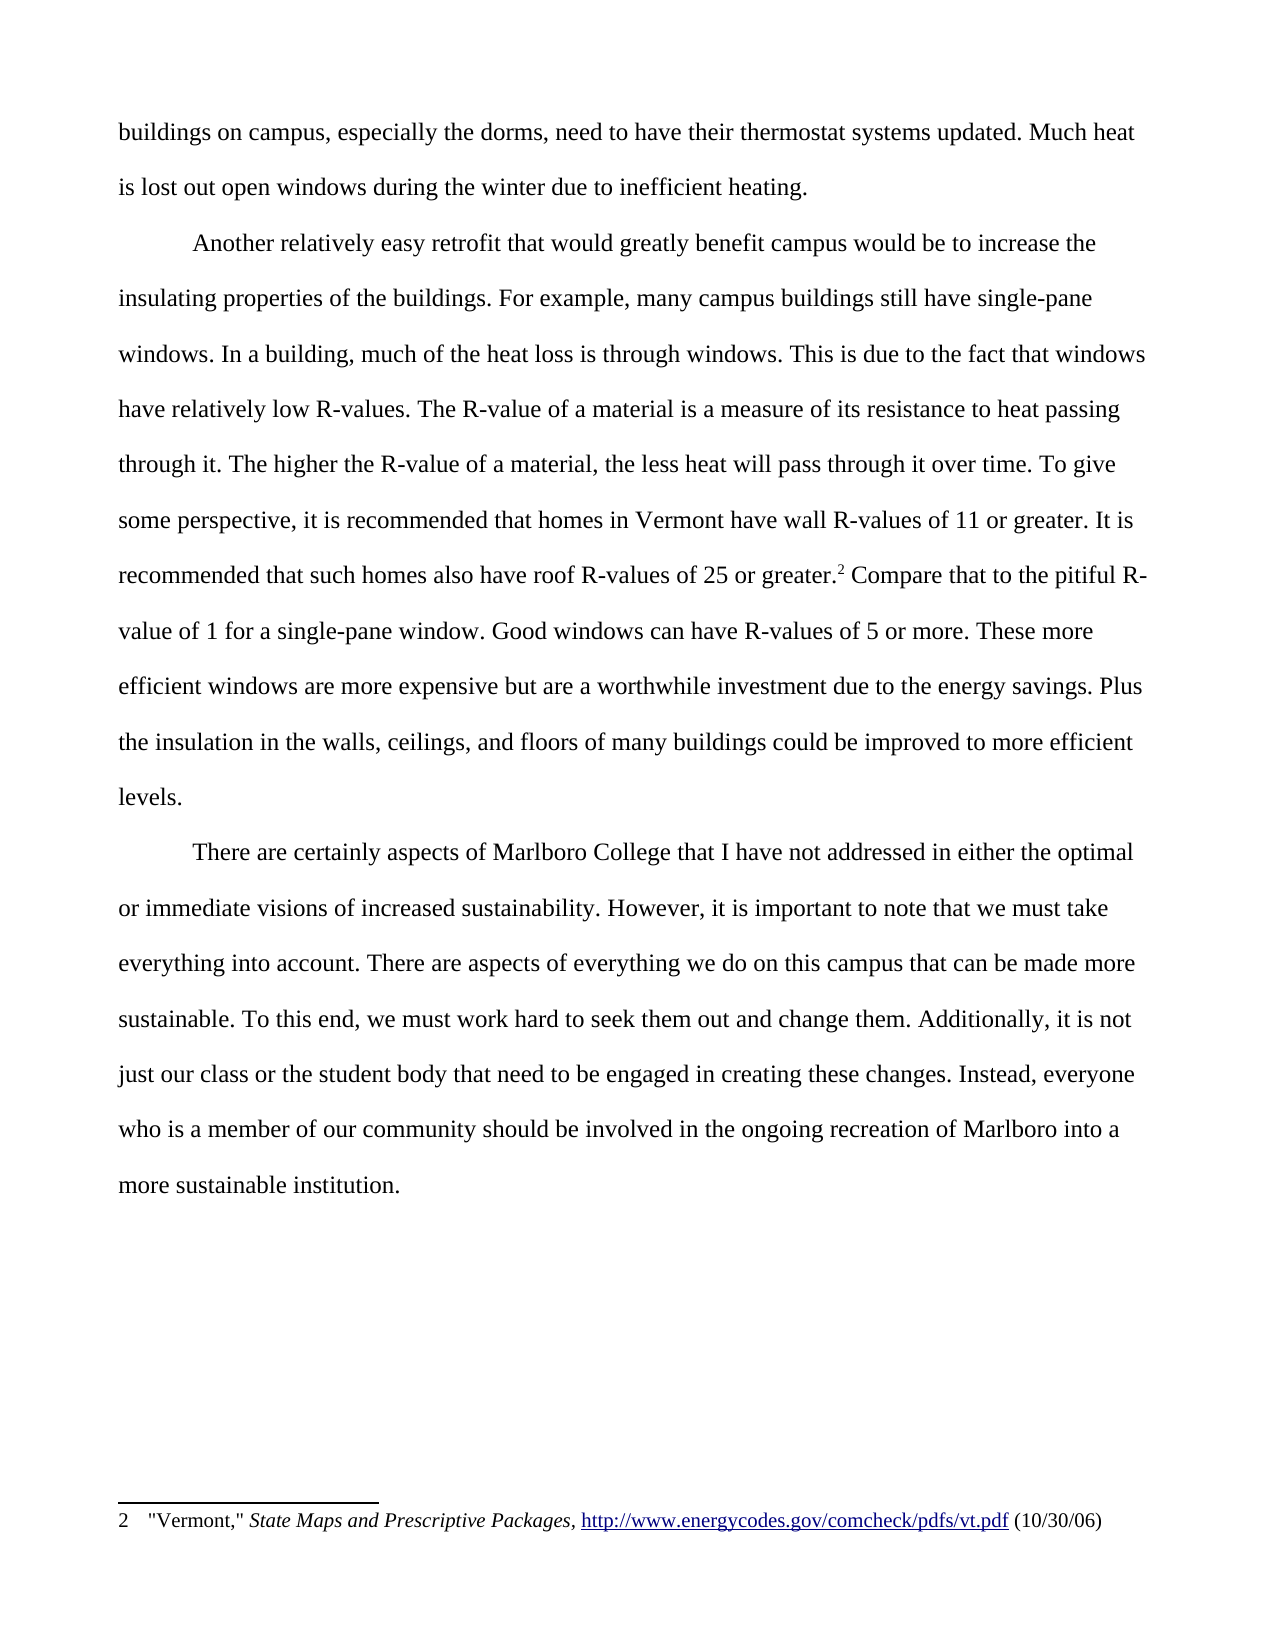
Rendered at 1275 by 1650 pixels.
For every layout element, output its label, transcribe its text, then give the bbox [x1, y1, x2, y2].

text "Vermont," State Maps and Prescriptive Packages, http://www.energycodes.gov/comcheck/pdfs/vt.pdf (10/30/06) [118, 1509, 1157, 1532]
text buildings on campus, especially the dorms, need to have their thermostat systems updated. Much heat is lost out open windows during the winter due to inefficient heating. [118, 118, 1157, 201]
text There are certainly aspects of Marlboro College that I have not addressed in either the optimal or immediate visions of increased sustainability. However, it is important to note that we must take everything into account. There are aspects of everything we do on this campus that can be made more sustainable. To this end, we must work hard to seek them out and change them. Additionally, it is not just our class or the student body that need to be engaged in creating these changes. Instead, everyone who is a member of our community should be involved in the ongoing recreation of Marlboro into a more sustainable institution. [118, 838, 1157, 1199]
text Another relatively easy retrofit that would greatly benefit campus would be to increase the insulating properties of the buildings. For example, many campus buildings still have single-pane windows. In a building, much of the heat loss is through windows. This is due to the fact that windows have relatively low R-values. The R-value of a material is a measure of its resistance to heat passing through it. The higher the R-value of a material, the less heat will pass through it over time. To give some perspective, it is recommended that homes in Vermont have wall R-values of 11 or greater. It is recommended that such homes also have roof R-values of 25 or greater. Compare that to the pitiful R-value of 1 for a single-pane window. Good windows can have R-values of 5 or more. These more efficient windows are more expensive but are a worthwhile investment due to the energy savings. Plus the insulation in the walls, ceilings, and floors of many buildings could be improved to more efficient levels. [118, 229, 1157, 811]
